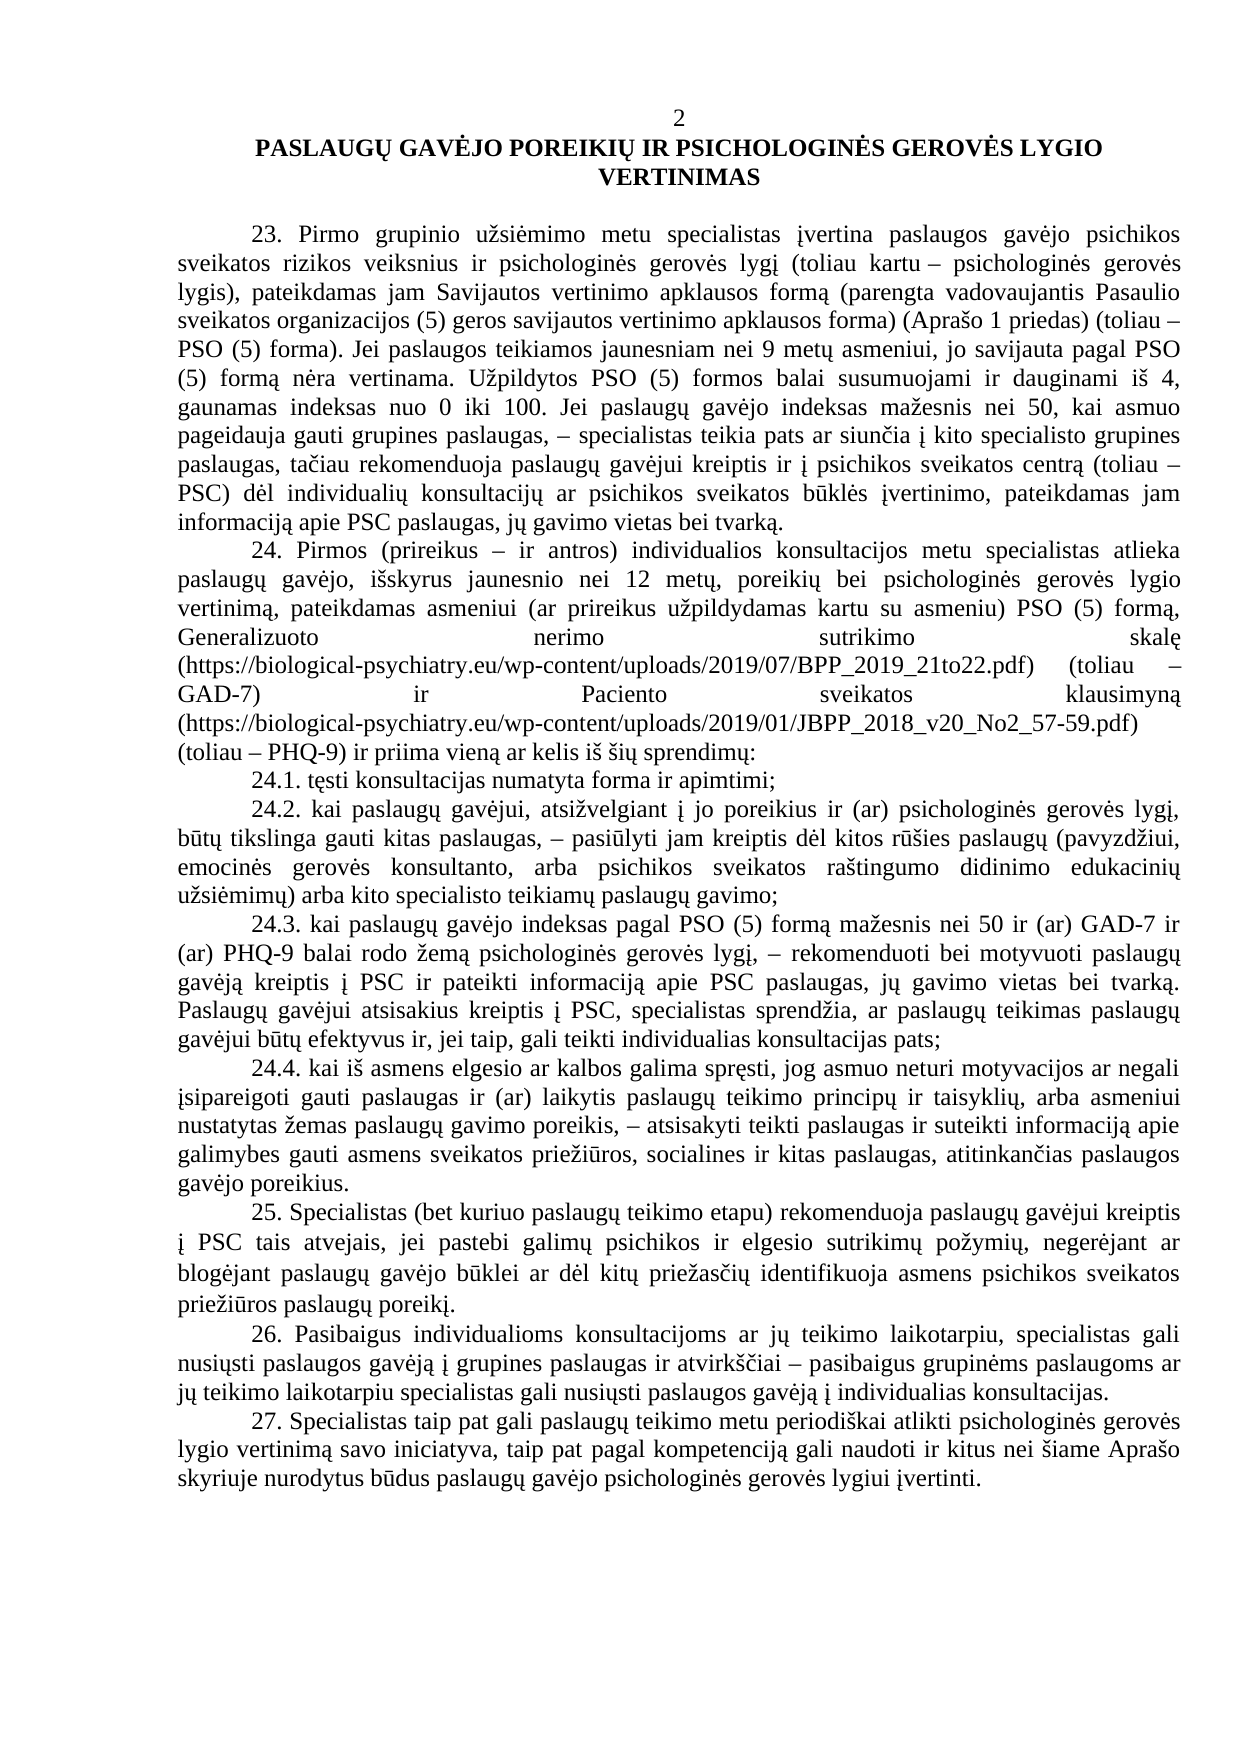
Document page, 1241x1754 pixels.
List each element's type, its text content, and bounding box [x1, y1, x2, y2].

text 26. Pasibaigus individualioms konsultacijoms ar jų teikimo laikotarpiu, specialistas gali nusiųsti paslaugos gavėją į grupines paslaugas ir atvirkščiai – pasibaigus grupinėms paslaugoms ar jų teikimo laikotarpiu specialistas gali nusiųsti paslaugos gavėją į individualias konsultacijas. [177, 1319, 1181, 1406]
text 24.4. kai iš asmens elgesio ar kalbos galima spręsti, jog asmuo neturi motyvacijos ar negali įsipareigoti gauti paslaugas ir (ar) laikytis paslaugų teikimo principų ir taisyklių, arba asmeniui nustatytas žemas paslaugų gavimo poreikis, – atsisakyti teikti paslaugas ir suteikti informaciją apie galimybes gauti asmens sveikatos priežiūros, socialines ir kitas paslaugas, atitinkančias paslaugos gavėjo poreikius. [177, 1053, 1181, 1197]
text PASLAUGŲ GAVĖJO POREIKIŲ IR PSICHOLOGINĖS GEROVĖS LYGIO VERTINIMAS [177, 133, 1181, 190]
text 24. Pirmos (prireikus – ir antros) individualios konsultacijos metu specialistas atlieka paslaugų gavėjo, išskyrus jaunesnio nei 12 metų, poreikių bei psichologinės gerovės lygio vertinimą, pateikdamas asmeniui (ar prireikus užpildydamas kartu su asmeniu) PSO (5) formą, Generalizuoto nerimo sutrikimo skalę (https://biological-psychiatry.eu/wp-content/uploads/2019/07/BPP_2019_21to22.pdf) (toliau – GAD-7) ir Paciento sveikatos klausimyną (https://biological-psychiatry.eu/wp-content/uploads/2019/01/JBPP_2018_v20_No2_57-59.pdf) (toliau – PHQ-9) ir priima vieną ar kelis iš šių sprendimų: [177, 535, 1181, 765]
text 24.3. kai paslaugų gavėjo indeksas pagal PSO (5) formą mažesnis nei 50 ir (ar) GAD-7 ir (ar) PHQ-9 balai rodo žemą psichologinės gerovės lygį, – rekomenduoti bei motyvuoti paslaugų gavėją kreiptis į PSC ir pateikti informaciją apie PSC paslaugas, jų gavimo vietas bei tvarką. Paslaugų gavėjui atsisakius kreiptis į PSC, specialistas sprendžia, ar paslaugų teikimas paslaugų gavėjui būtų efektyvus ir, jei taip, gali teikti individualias konsultacijas pats; [177, 909, 1181, 1053]
text 23. Pirmo grupinio užsiėmimo metu specialistas įvertina paslaugos gavėjo psichikos sveikatos rizikos veiksnius ir psichologinės gerovės lygį (toliau kartu – psichologinės gerovės lygis), pateikdamas jam Savijautos vertinimo apklausos formą (parengta vadovaujantis Pasaulio sveikatos organizacijos (5) geros savijautos vertinimo apklausos forma) (Aprašo 1 priedas) (toliau – PSO (5) forma). Jei paslaugos teikiamos jaunesniam nei 9 metų asmeniui, jo savijauta pagal PSO (5) formą nėra vertinama. Užpildytos PSO (5) formos balai susumuojami ir dauginami iš 4, gaunamas indeksas nuo 0 iki 100. Jei paslaugų gavėjo indeksas mažesnis nei 50, kai asmuo pageidauja gauti grupines paslaugas, – specialistas teikia pats ar siunčia į kito specialisto grupines paslaugas, tačiau rekomenduoja paslaugų gavėjui kreiptis ir į psichikos sveikatos centrą (toliau – PSC) dėl individualių konsultacijų ar psichikos sveikatos būklės įvertinimo, pateikdamas jam informaciją apie PSC paslaugas, jų gavimo vietas bei tvarką. [177, 219, 1181, 535]
text 24.2. kai paslaugų gavėjui, atsižvelgiant į jo poreikius ir (ar) psichologinės gerovės lygį, būtų tikslinga gauti kitas paslaugas, – pasiūlyti jam kreiptis dėl kitos rūšies paslaugų (pavyzdžiui, emocinės gerovės konsultanto, arba psichikos sveikatos raštingumo didinimo edukacinių užsiėmimų) arba kito specialisto teikiamų paslaugų gavimo; [177, 794, 1181, 909]
text 24.1. tęsti konsultacijas numatyta forma ir apimtimi; [177, 765, 1181, 794]
text 25. Specialistas (bet kuriuo paslaugų teikimo etapu) rekomenduoja paslaugų gavėjui kreiptis į PSC tais atvejais, jei pastebi galimų psichikos ir elgesio sutrikimų požymių, negerėjant ar blogėjant paslaugų gavėjo būklei ar dėl kitų priežasčių identifikuoja asmens psichikos sveikatos priežiūros paslaugų poreikį. [177, 1197, 1181, 1318]
text 27. Specialistas taip pat gali paslaugų teikimo metu periodiškai atlikti psichologinės gerovės lygio vertinimą savo iniciatyva, taip pat pagal kompetenciją gali naudoti ir kitus nei šiame Aprašo skyriuje nurodytus būdus paslaugų gavėjo psichologinės gerovės lygiui įvertinti. [177, 1406, 1181, 1492]
